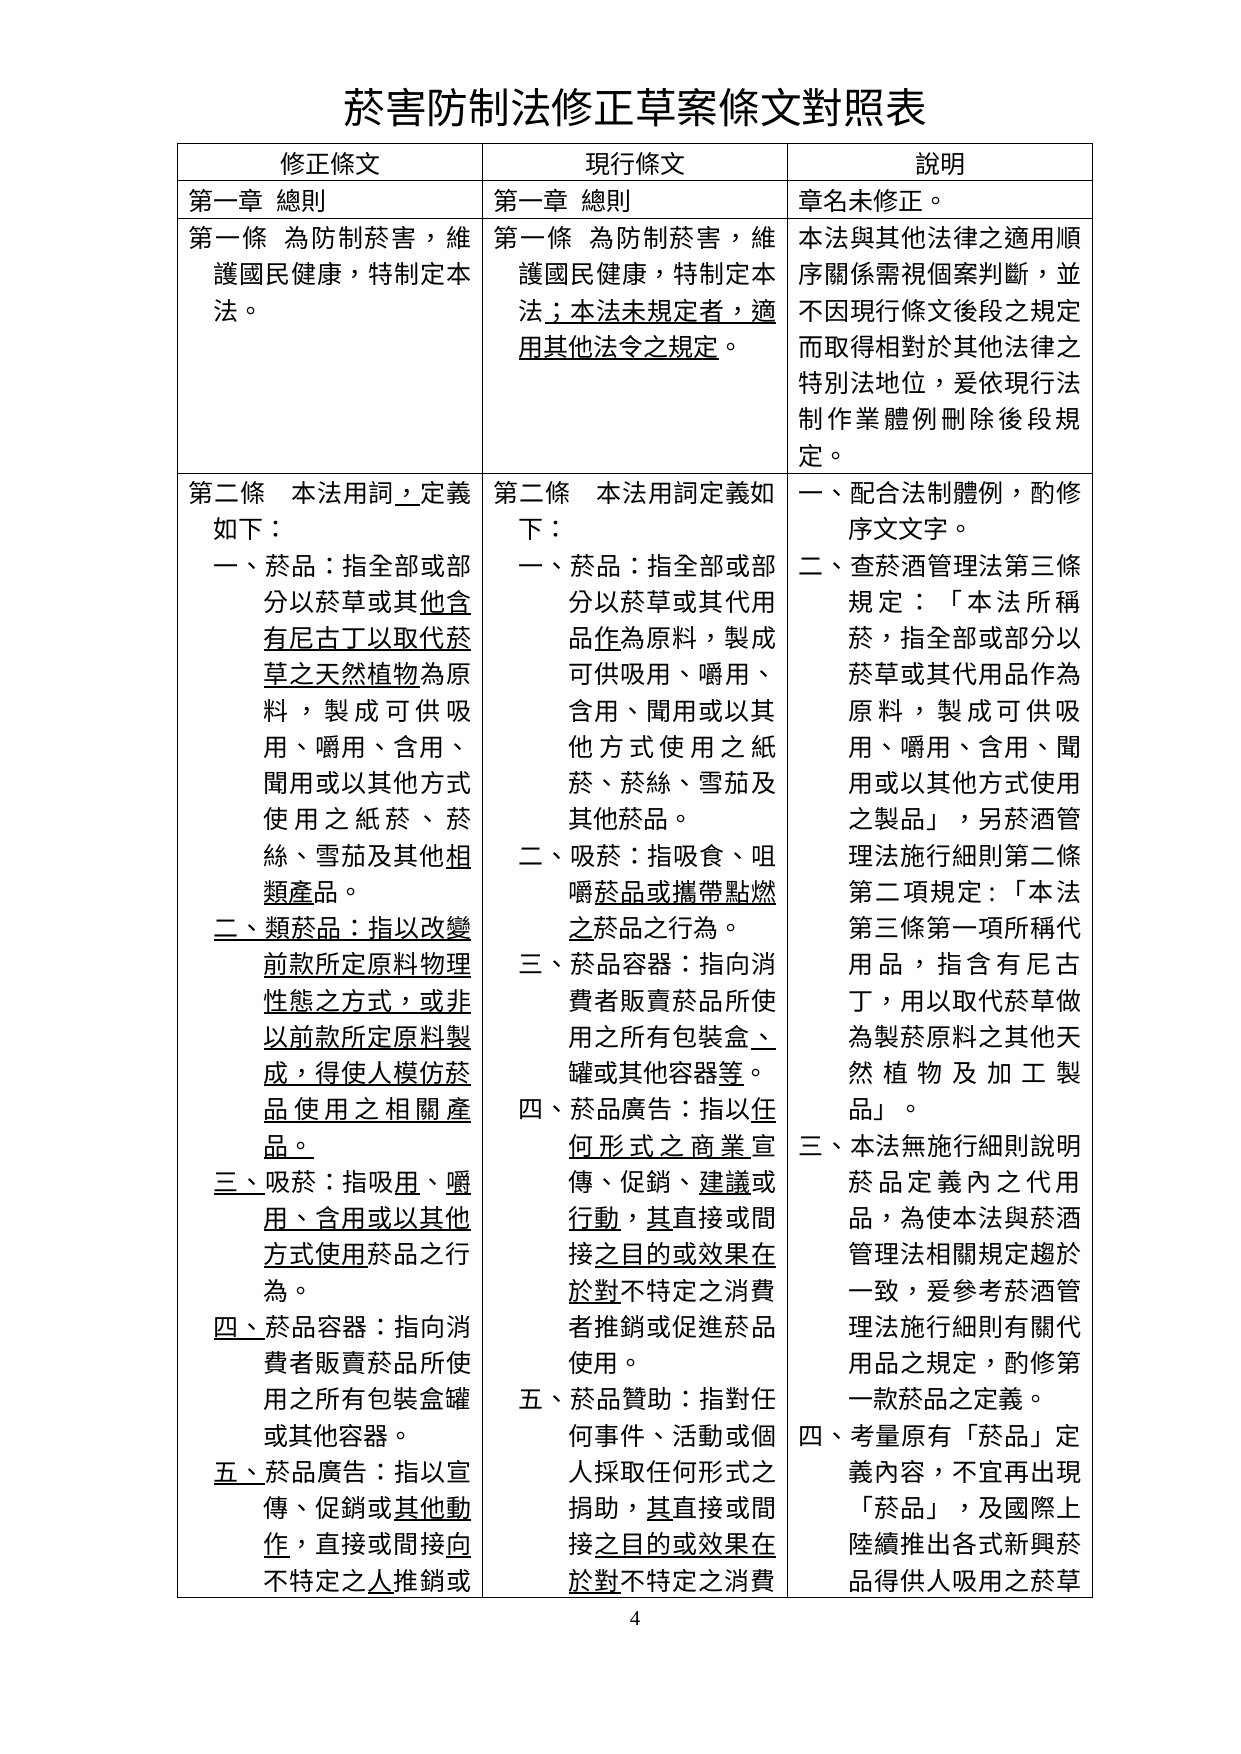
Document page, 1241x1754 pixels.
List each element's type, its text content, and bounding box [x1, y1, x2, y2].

table_header 現行條文 [483, 144, 787, 180]
table_cell 本法與其他法律之適用順序關係需視個案判斷，並不因現行條文後段之規定而取得相對於其他法律之特別法地位，爰依現行法制作業體例刪除後段規定。 [788, 219, 1092, 472]
table_cell 第一條 為防制菸害，維護國民健康，特制定本法。 [178, 219, 482, 472]
table_cell 第二條 本法用詞，定義如下： 一、菸品：指全部或部分以菸草或其他含有尼古丁以取代菸草之天然植物為原料，製成可供吸用、嚼用、含用、聞用或以其他方式使用之紙菸、菸絲、雪茄及其他相類產品。 二、類菸品：指以改變前款所定原料物理性態之方式，或非以前款所定原料製成，得使人模仿菸品使用之相關產品。 三、吸菸：指吸用、嚼用、含用或以其他方式使用菸品之行為。 四、菸品容器：指向消費者販賣菸品所使用之所有包裝盒罐或其他容器。 五、菸品廣告：指以宣傳、促銷或其他動作，直接或間接向不特定之人推銷或 [178, 474, 482, 1597]
table_cell 一、配合法制體例，酌修序文文字。 二、查菸酒管理法第三條規定：「本法所稱菸，指全部或部分以菸草或其代用品作為原料，製成可供吸用、嚼用、含用、聞用或以其他方式使用之製品」，另菸酒管理法施行細則第二條第二項規定:「本法第三條第一項所稱代用品，指含有尼古丁，用以取代菸草做為製菸原料之其他天然植物及加工製品」。 三、本法無施行細則說明菸品定義內之代用品，為使本法與菸酒管理法相關規定趨於一致，爰參考菸酒管理法施行細則有關代用品之規定，酌修第一款菸品之定義。 四、考量原有「菸品」定義內容，不宜再出現「菸品」，及國際上陸續推出各式新興菸品得供人吸用之菸草 [788, 474, 1092, 1597]
table_cell 第一章 總則 [178, 181, 482, 218]
table_cell 第一條 為防制菸害，維護國民健康，特制定本法；本法未規定者，適用其他法令之規定。 [483, 219, 787, 472]
table_header 說明 [788, 144, 1092, 180]
table_cell 章名未修正。 [788, 181, 1092, 218]
table_cell 第二條 本法用詞定義如下： 一、菸品：指全部或部分以菸草或其代用品作為原料，製成可供吸用、嚼用、含用、聞用或以其他方式使用之紙菸、菸絲、雪茄及其他菸品。 二、吸菸：指吸食、咀嚼菸品或攜帶點燃之菸品之行為。 三、菸品容器：指向消費者販賣菸品所使用之所有包裝盒、罐或其他容器等。 四、菸品廣告：指以任何形式之商業宣傳、促銷、建議或行動，其直接或間接之目的或效果在於對不特定之消費者推銷或促進菸品使用。 五、菸品贊助：指對任何事件、活動或個人採取任何形式之捐助，其直接或間接之目的或效果在於對不特定之消費 [483, 474, 787, 1597]
table_header 修正條文 [178, 144, 482, 180]
table_cell 第一章 總則 [483, 181, 787, 218]
text 菸害防制法修正草案條文對照表 [177, 75, 1092, 135]
